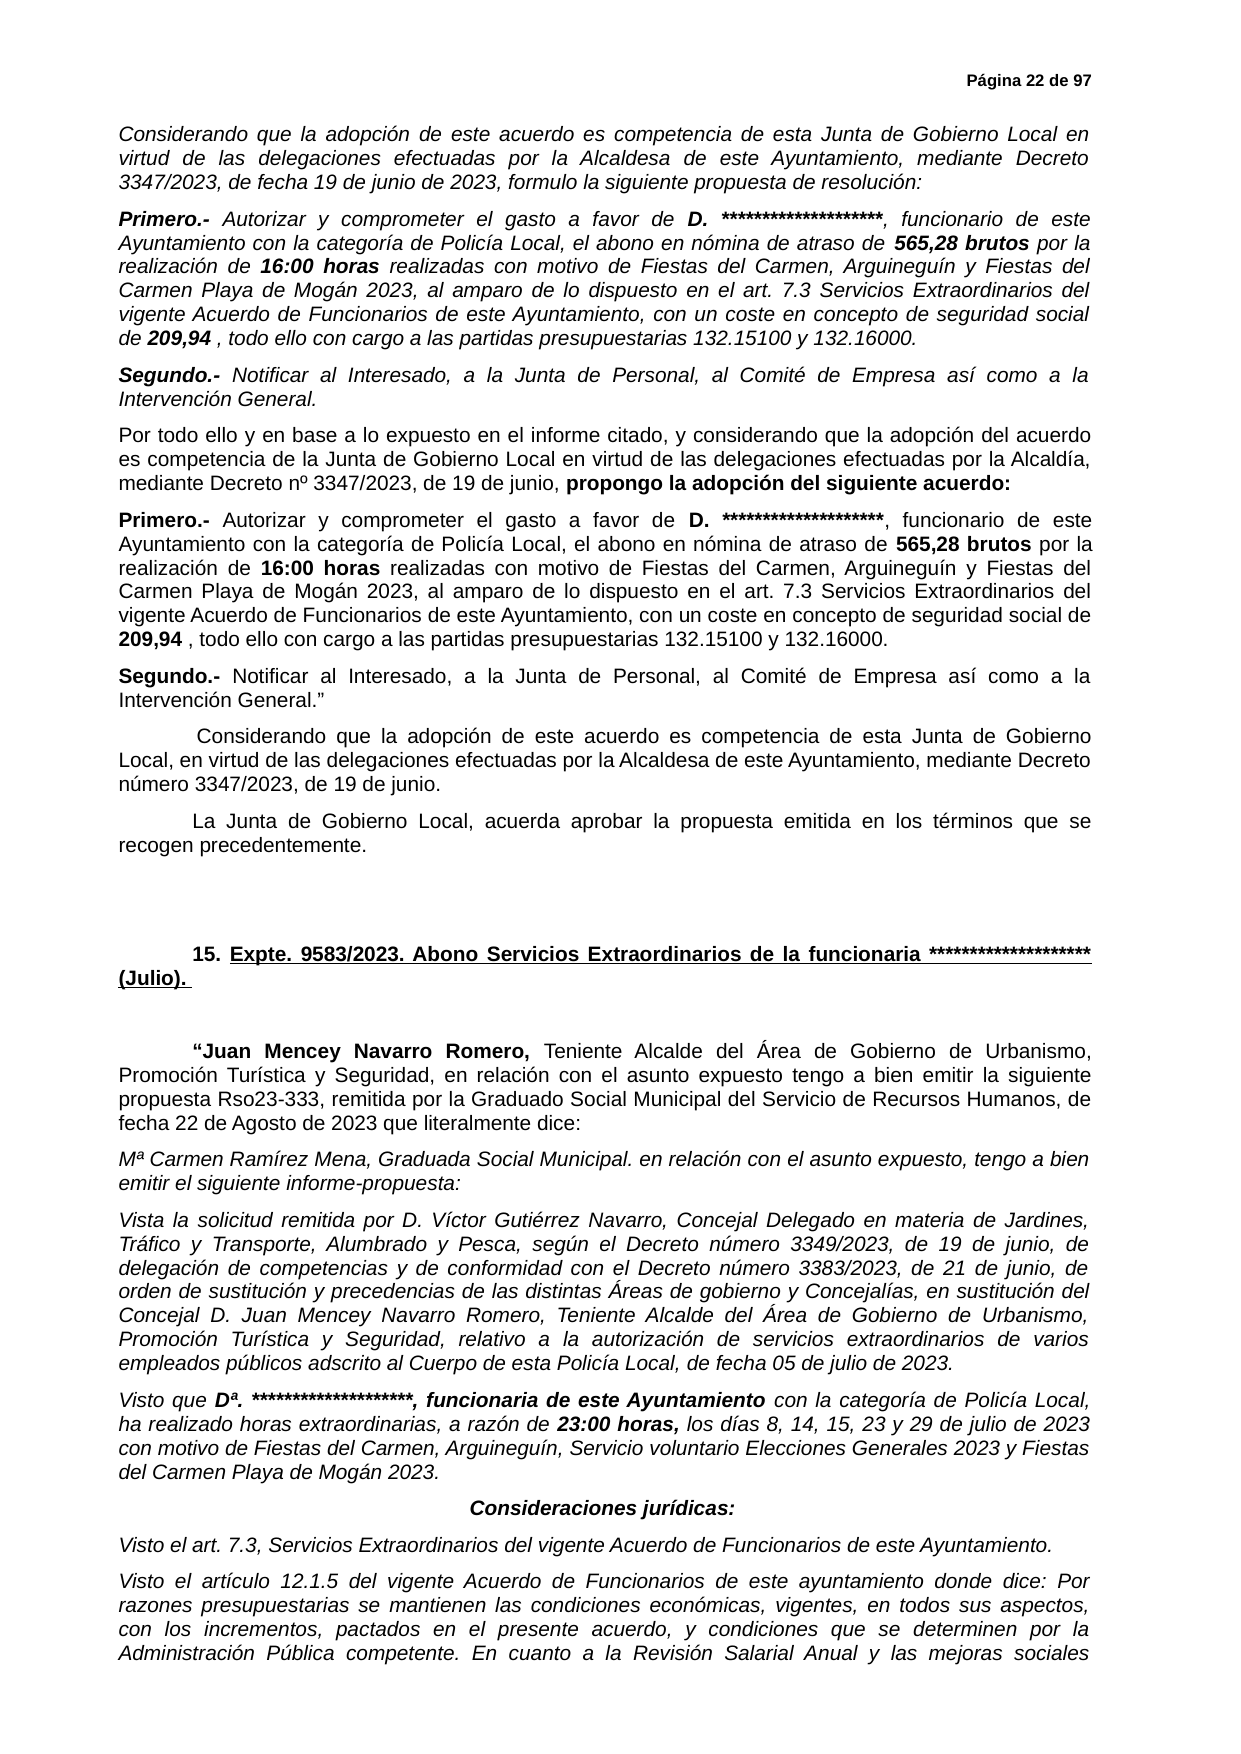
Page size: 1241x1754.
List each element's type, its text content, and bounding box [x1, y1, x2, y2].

text Vista la solicitud remitida por D. Víctor Gutiérrez Navarro, Concejal Delegado en materia de Jardines, Tráfico y Transporte, Alumbrado y Pesca, según el Decreto número 3349/2023, de 19 de junio, de delegación de competencias y de conformidad con el Decreto número 3383/2023, de 21 de junio, de orden de sustitución y precedencias de las distintas Áreas de gobierno y Concejalías, en sustitución del Concejal D. Juan Mencey Navarro Romero, Teniente Alcalde del Área de Gobierno de Urbanismo, Promoción Turística y Seguridad, relativo a la autorización de servicios extraordinarios de varios empleados públicos adscrito al Cuerpo de esta Policía Local, de fecha 05 de julio de 2023. [118, 1207, 1092, 1375]
text Visto el artículo 12.1.5 del vigente Acuerdo de Funcionarios de este ayuntamiento donde dice: Por razones presupuestarias se mantienen las condiciones económicas, vigentes, en todos sus aspectos, con los incrementos, pactados en el presente acuerdo, y condiciones que se determinen por la Administración Pública competente. En cuanto a la Revisión Salarial Anual y las mejoras sociales [118, 1569, 1092, 1665]
text Considerando que la adopción de este acuerdo es competencia de esta Junta de Gobierno Local en virtud de las delegaciones efectuadas por la Alcaldesa de este Ayuntamiento, mediante Decreto 3347/2023, de fecha 19 de junio de 2023, formulo la siguiente propuesta de resolución: [118, 122, 1092, 194]
text Considerando que la adopción de este acuerdo es competencia de esta Junta de Gobierno Local, en virtud de las delegaciones efectuadas por la Alcaldesa de este Ayuntamiento, mediante Decreto número 3347/2023, de 19 de junio. [118, 724, 1092, 796]
text Por todo ello y en base a lo expuesto en el informe citado, y considerando que la adopción del acuerdo es competencia de la Junta de Gobierno Local en virtud de las delegaciones efectuadas por la Alcaldía, mediante Decreto nº 3347/2023, de 19 de junio, propongo la adopción del siguiente acuerdo: [118, 423, 1092, 495]
text Consideraciones jurídicas: [118, 1496, 1092, 1520]
text Mª Carmen Ramírez Mena, Graduada Social Municipal. en relación con el asunto expuesto, tengo a bien emitir el siguiente informe-propuesta: [118, 1147, 1092, 1195]
text “Juan Mencey Navarro Romero, Teniente Alcalde del Área de Gobierno de Urbanismo, Promoción Turística y Seguridad, en relación con el asunto expuesto tengo a bien emitir la siguiente propuesta Rso23-333, remitida por la Graduado Social Municipal del Servicio de Recursos Humanos, de fecha 22 de Agosto de 2023 que literalmente dice: [118, 1039, 1092, 1134]
text Segundo.- Notificar al Interesado, a la Junta de Personal, al Comité de Empresa así como a la Intervención General. [118, 363, 1092, 411]
text 15. Expte. 9583/2023. Abono Servicios Extraordinarios de la funcionaria ******************** (Julio). [118, 942, 1092, 990]
text Segundo.- Notificar al Interesado, a la Junta de Personal, al Comité de Empresa así como a la Intervención General.” [118, 664, 1092, 712]
text Visto el art. 7.3, Servicios Extraordinarios del vigente Acuerdo de Funcionarios de este Ayuntamiento. [118, 1532, 1092, 1556]
text La Junta de Gobierno Local, acuerda aprobar la propuesta emitida en los términos que se recogen precedentemente. [118, 808, 1092, 856]
text Primero.- Autorizar y comprometer el gasto a favor de D. ********************, funcionario de este Ayuntamiento con la categoría de Policía Local, el abono en nómina de atraso de 565,28 brutos por la realización de 16:00 horas realizadas con motivo de Fiestas del Carmen, Arguineguín y Fiestas del Carmen Playa de Mogán 2023, al amparo de lo dispuesto en el art. 7.3 Servicios Extraordinarios del vigente Acuerdo de Funcionarios de este Ayuntamiento, con un coste en concepto de seguridad social de 209,94 , todo ello con cargo a las partidas presupuestarias 132.15100 y 132.16000. [118, 206, 1092, 350]
text Primero.- Autorizar y comprometer el gasto a favor de D. ********************, funcionario de este Ayuntamiento con la categoría de Policía Local, el abono en nómina de atraso de 565,28 brutos por la realización de 16:00 horas realizadas con motivo de Fiestas del Carmen, Arguineguín y Fiestas del Carmen Playa de Mogán 2023, al amparo de lo dispuesto en el art. 7.3 Servicios Extraordinarios del vigente Acuerdo de Funcionarios de este Ayuntamiento, con un coste en concepto de seguridad social de 209,94 , todo ello con cargo a las partidas presupuestarias 132.15100 y 132.16000. [118, 507, 1092, 651]
text Visto que Dª. ********************, funcionaria de este Ayuntamiento con la categoría de Policía Local, ha realizado horas extraordinarias, a razón de 23:00 horas, los días 8, 14, 15, 23 y 29 de julio de 2023 con motivo de Fiestas del Carmen, Arguineguín, Servicio voluntario Elecciones Generales 2023 y Fiestas del Carmen Playa de Mogán 2023. [118, 1388, 1092, 1483]
